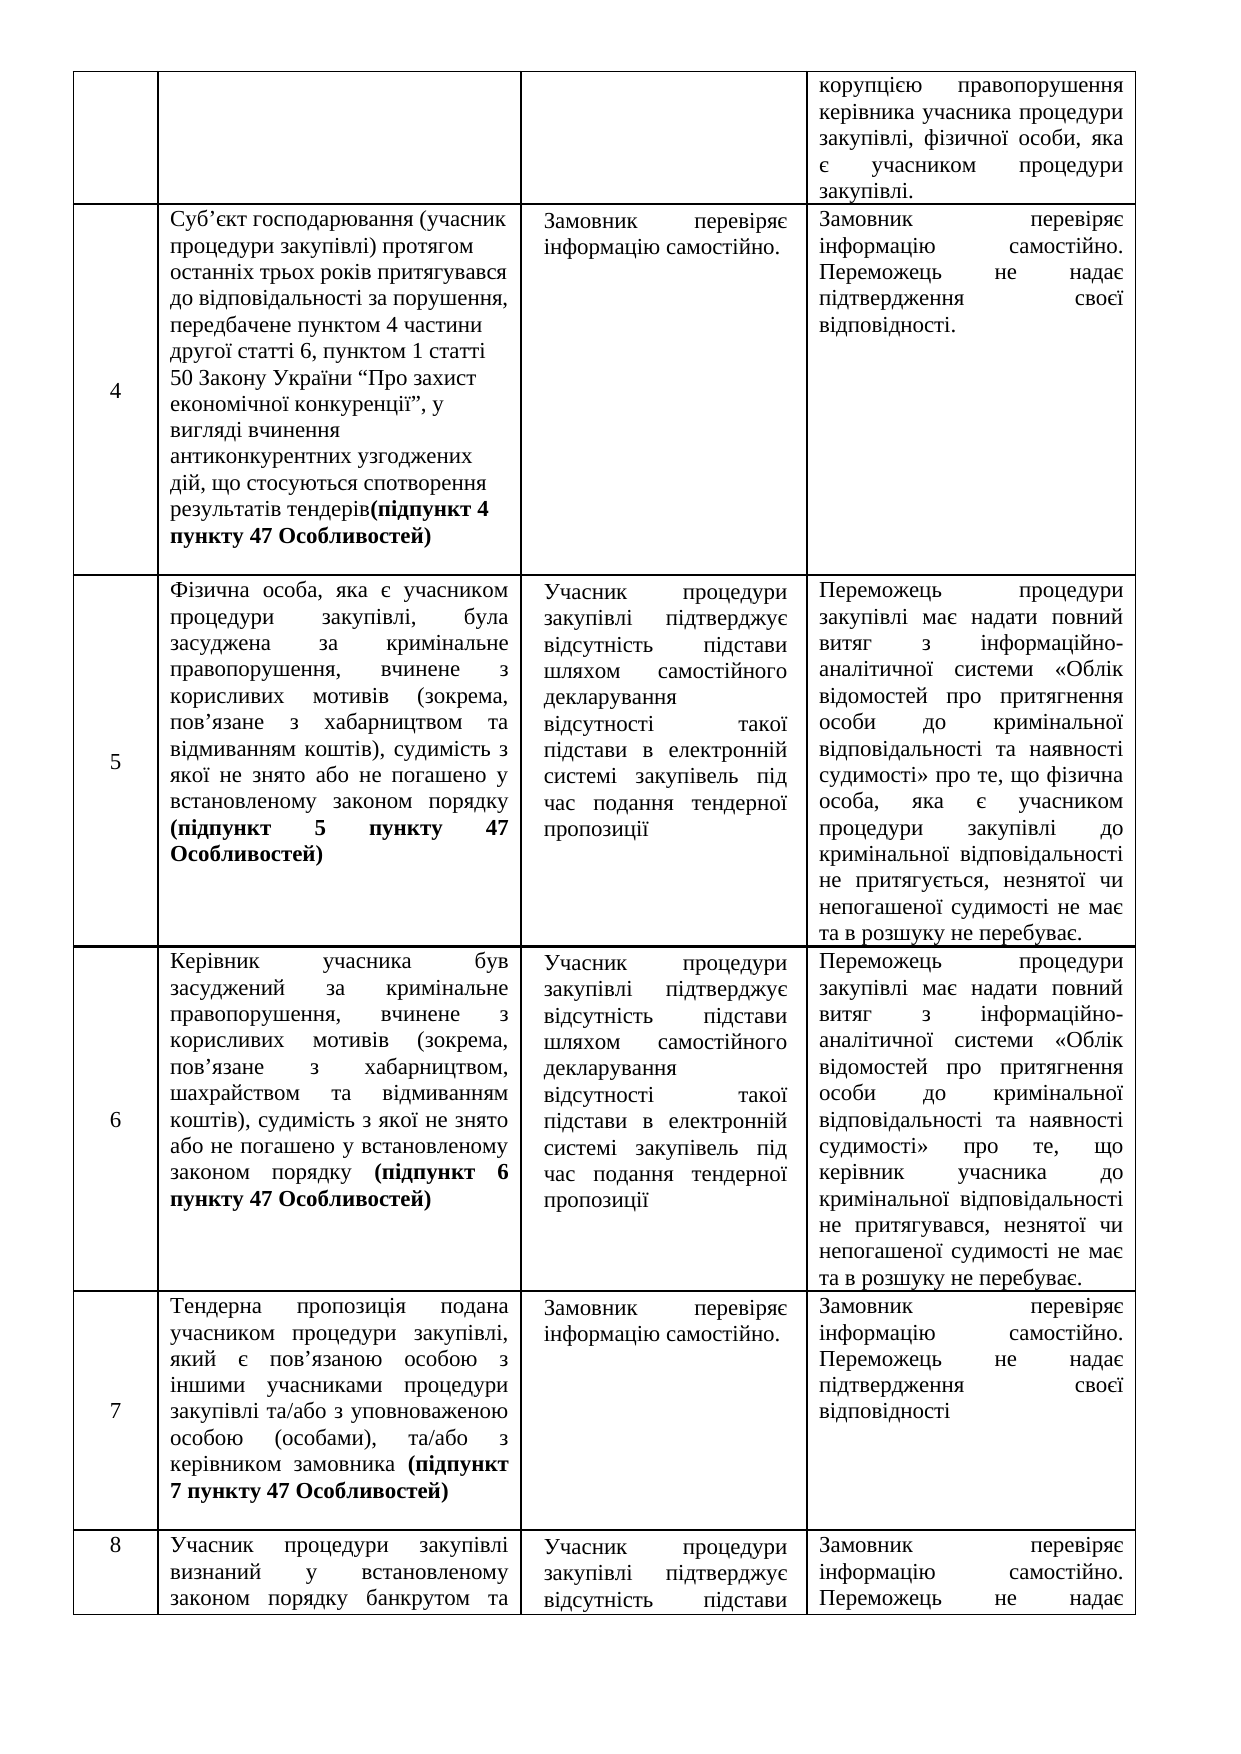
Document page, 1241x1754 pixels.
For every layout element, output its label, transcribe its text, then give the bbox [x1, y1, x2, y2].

table_cell Переможець процедури закупівлі має надати повний витяг з інформаційно-аналітичної системи «Облік відомостей про притягнення особи до кримінальної відповідальності та наявності судимості» про те, що керівник учасника до кримінальної відповідальності не притягувався, незнятої чи непогашеної судимості не має та в розшуку не перебуває. [808, 948, 1135, 1290]
table_cell Замовник перевіряє інформацію самостійно. [522, 1292, 806, 1529]
table_cell Переможець процедури закупівлі має надати повний витяг з інформаційно-аналітичної системи «Облік відомостей про притягнення особи до кримінальної відповідальності та наявності судимості» про те, що фізична особа, яка є учасником процедури закупівлі до кримінальної відповідальності не притягується, незнятої чи непогашеної судимості не має та в розшуку не перебуває. [808, 576, 1135, 945]
table_cell Замовник перевіряє інформацію самостійно. Переможець не надає [808, 1531, 1135, 1614]
table_cell Замовник перевіряє інформацію самостійно. Переможець не надає підтвердження своєї відповідності [808, 1292, 1135, 1529]
table_cell 4 [74, 205, 157, 574]
table_cell [159, 72, 520, 203]
table_cell Учасник процедури закупівлі визнаний у встановленому законом порядку банкрутом та [159, 1531, 520, 1614]
table_cell [74, 72, 157, 203]
table_cell 5 [74, 576, 157, 945]
table_cell Замовник перевіряє інформацію самостійно. Переможець не надає підтвердження своєї відповідності. [808, 205, 1135, 574]
table_cell Фізична особа, яка є учасником процедури закупівлі, була засуджена за кримінальне правопорушення, вчинене з корисливих мотивів (зокрема, пов’язане з хабарництвом та відмиванням коштів), судимість з якої не знято або не погашено у встановленому законом порядку (підпункт 5 пункту 47 Особливостей) [159, 576, 520, 945]
table_cell 7 [74, 1292, 157, 1529]
table_cell Учасник процедури закупівлі підтверджує відсутність підстави шляхом самостійного декларування відсутності такої підстави в електронній системі закупівель під час подання тендерної пропозиції [522, 576, 806, 945]
table_cell 6 [74, 948, 157, 1290]
table_cell [522, 72, 806, 203]
table_cell Суб’єкт господарювання (учасник процедури закупівлі) протягом останніх трьох років притягувався до відповідальності за порушення, передбачене пунктом 4 частини другої статті 6, пунктом 1 статті 50 Закону України “Про захист економічної конкуренції”, у вигляді вчинення антиконкурентних узгоджених дій, що стосуються спотворення результатів тендерів(підпункт 4 пункту 47 Особливостей) [159, 205, 520, 574]
table_cell Замовник перевіряє інформацію самостійно. [522, 205, 806, 574]
table_cell Учасник процедури закупівлі підтверджує відсутність підстави [522, 1531, 806, 1614]
table_cell 8 [74, 1531, 157, 1614]
table_cell корупцією правопорушення керівника учасника процедури закупівлі, фізичної особи, яка є учасником процедури закупівлі. [808, 72, 1135, 203]
table_cell Учасник процедури закупівлі підтверджує відсутність підстави шляхом самостійного декларування відсутності такої підстави в електронній системі закупівель під час подання тендерної пропозиції [522, 948, 806, 1290]
table_cell Керівник учасника був засуджений за кримінальне правопорушення, вчинене з корисливих мотивів (зокрема, пов’язане з хабарництвом, шахрайством та відмиванням коштів), судимість з якої не знято або не погашено у встановленому законом порядку (підпункт 6 пункту 47 Особливостей) [159, 948, 520, 1290]
table_cell Тендерна пропозиція подана учасником процедури закупівлі, який є пов’язаною особою з іншими учасниками процедури закупівлі та/або з уповноваженою особою (особами), та/або з керівником замовника (підпункт 7 пункту 47 Особливостей) [159, 1292, 520, 1529]
